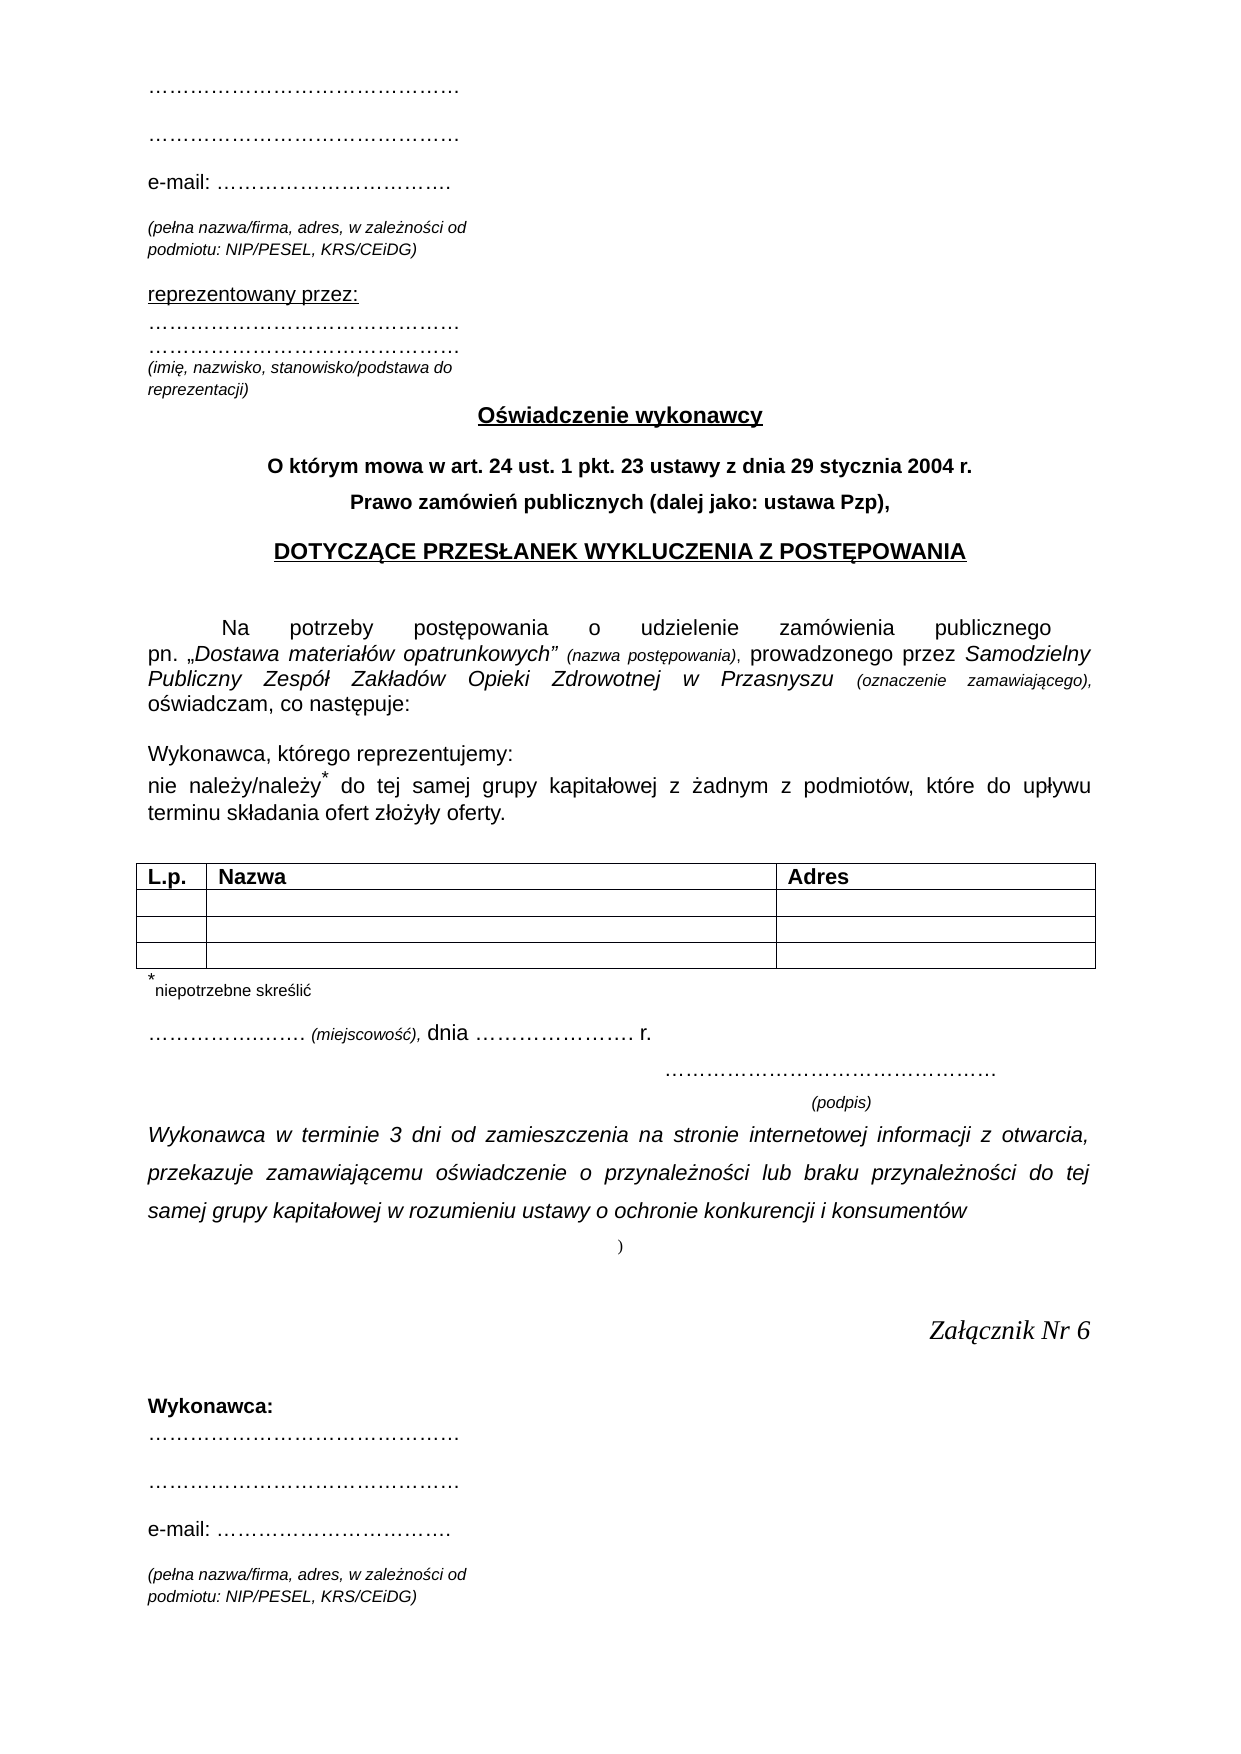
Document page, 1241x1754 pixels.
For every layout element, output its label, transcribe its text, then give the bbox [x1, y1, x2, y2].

text (pełna nazwa/firma, adres, w zależności od podmiotu: NIP/PESEL, KRS/CEiDG) [148, 1565, 472, 1606]
text DOTYCZĄCE PRZESŁANEK WYKLUCZENIA Z POSTĘPOWANIA [148, 538, 1092, 564]
table_cell [777, 890, 1095, 916]
text ……………………………………………………………………………… [148, 74, 472, 146]
table_cell [137, 890, 206, 916]
text Wykonawca, którego reprezentujemy: [148, 741, 1092, 767]
text *niepotrzebne skreślić [148, 969, 1092, 1003]
text ……………………………………………………………………………… [148, 310, 472, 358]
text ………………………………………… [148, 1057, 1092, 1081]
text ……………………………………………………………………………… [148, 1421, 472, 1493]
table_cell [207, 917, 776, 942]
text e-mail: ……………………………. [148, 1517, 472, 1541]
table_header L.p. [137, 864, 206, 889]
table_cell [777, 917, 1095, 942]
text Wykonawca: [148, 1394, 1092, 1418]
table_cell [207, 890, 776, 916]
text nie należy/należy* do tej samej grupy kapitałowej z żadnym z podmiotów, które do upływu terminu składania ofert złożyły oferty. [148, 767, 1092, 825]
text (pełna nazwa/firma, adres, w zależności od podmiotu: NIP/PESEL, KRS/CEiDG) [148, 217, 472, 259]
table_cell [777, 943, 1095, 968]
table_header Nazwa [207, 864, 776, 889]
table_cell [207, 943, 776, 968]
text (podpis) [738, 1093, 1092, 1112]
text (imię, nazwisko, stanowisko/podstawa do reprezentacji) [148, 358, 472, 399]
table_header Adres [777, 864, 1095, 889]
text e-mail: ……………………………. [148, 169, 472, 193]
text …………….……. (miejscowość), dnia …………………. r. [148, 1019, 1092, 1045]
text reprezentowany przez: [148, 282, 1092, 306]
text Wykonawca w terminie 3 dni od zamieszczenia na stronie internetowej informacji z otwarcia, przekazuje zamawiającemu oświadczenie o przynależności lub braku przynależności do tej samej grupy kapitałowej w rozumieniu ustawy o ochronie konkurencji i konsumentów [148, 1122, 1092, 1223]
text Załącznik Nr 6 [148, 1314, 1092, 1346]
text Oświadczenie wykonawcy [148, 402, 1092, 428]
table_cell [137, 943, 206, 968]
text Prawo zamówień publicznych (dalej jako: ustawa Pzp), [148, 489, 1092, 513]
text O którym mowa w art. 24 ust. 1 pkt. 23 ustawy z dnia 29 stycznia 2004 r. [148, 454, 1092, 478]
text Na potrzeby postępowania o udzielenie zamówienia publicznego pn. „Dostawa materiałów opatrunkowych” (nazwa postępowania), prowadzonego przez Samodzielny Publiczny Zespół Zakładów Opieki Zdrowotnej w Przasnyszu (oznaczenie zamawiającego), oświadczam, co następuje: [148, 615, 1092, 716]
table_cell [137, 917, 206, 942]
text ) [148, 1235, 1092, 1254]
